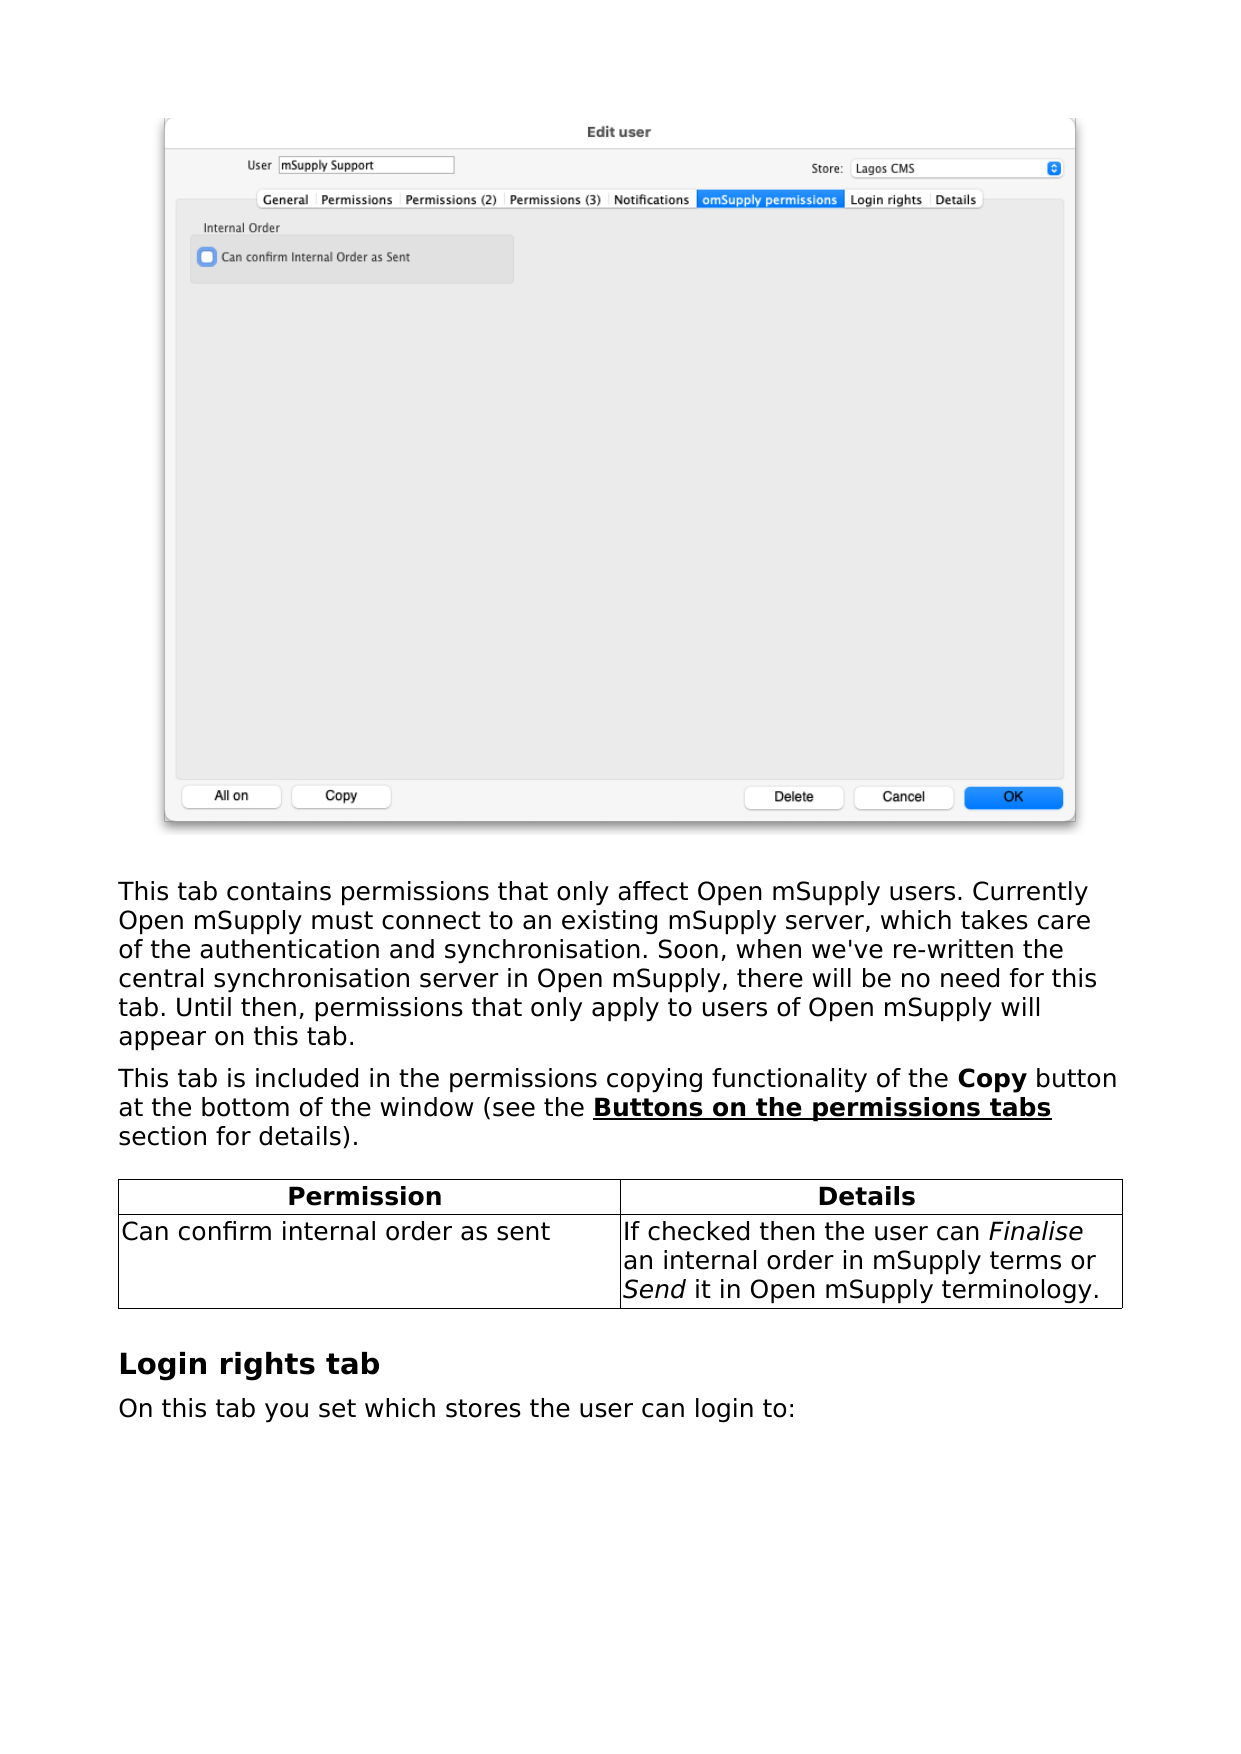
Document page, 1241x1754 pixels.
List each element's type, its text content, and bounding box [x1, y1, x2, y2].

subtitle Login rights tab [118, 1347, 1122, 1381]
table_header Details [621, 1180, 1122, 1214]
text This tab contains permissions that only affect Open mSupply users. Currently Open mSupply must connect to an existing mSupply server, which takes care of the authentication and synchronisation. Soon, when we've re-written the central synchronisation server in Open mSupply, there will be no need for this tab. Until then, permissions that only apply to users of Open mSupply will appear on this tab. [118, 877, 1122, 1052]
picture [151, 118, 1089, 835]
text This tab is included in the permissions copying functionality of the Copy button at the bottom of the window (see the Buttons on the permissions tabs section for details). [118, 1064, 1122, 1152]
table_cell If checked then the user can Finalise an internal order in mSupply terms or Send it in Open mSupply terminology. [621, 1215, 1122, 1307]
table_cell Can confirm internal order as sent [119, 1215, 620, 1307]
table_header Permission [119, 1180, 620, 1214]
text On this tab you set which stores the user can login to: [118, 1394, 1122, 1423]
